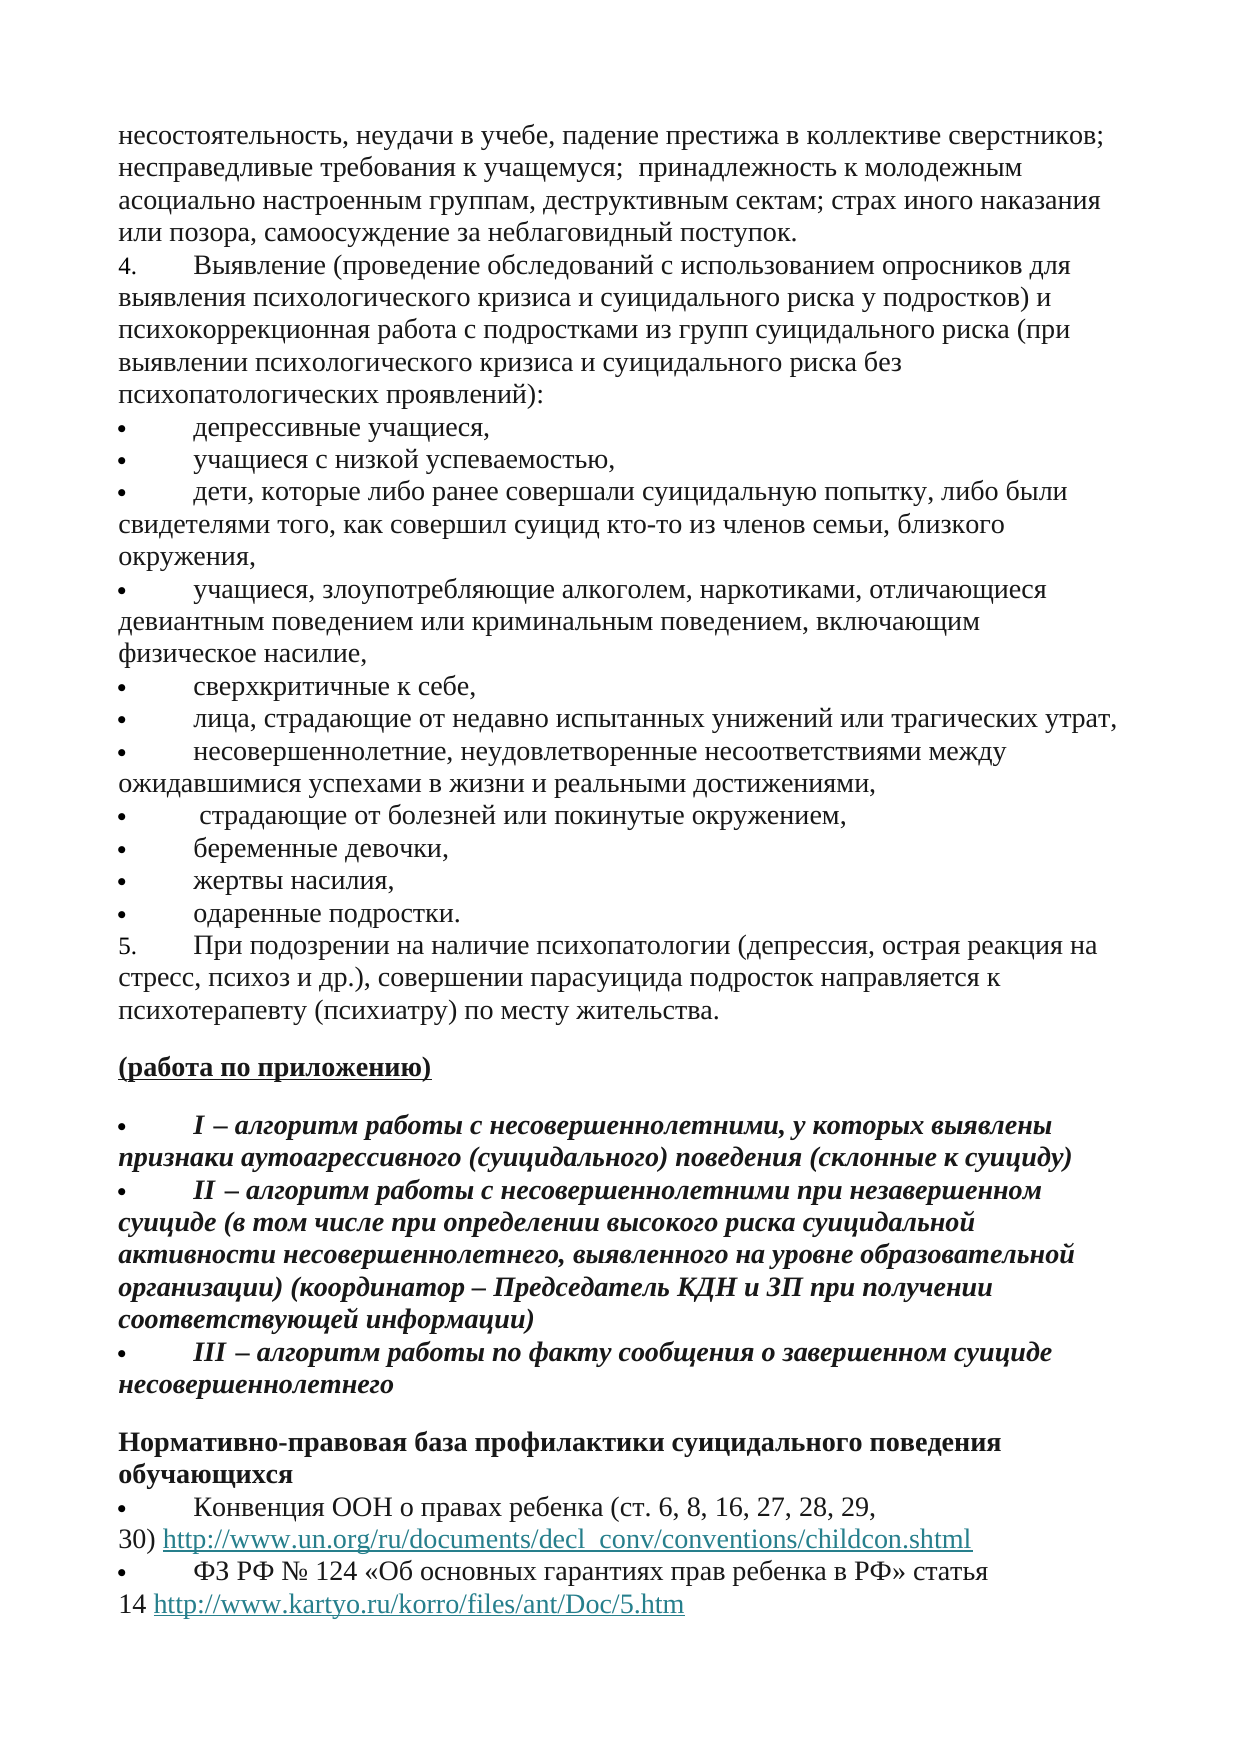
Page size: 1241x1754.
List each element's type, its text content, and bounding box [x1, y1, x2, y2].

list Выявление (проведение обследований с использованием опросников для выявления психологического кризиса и суицидального риска у подростков) и психокоррекционная работа с подростками из групп суицидального риска (при выявлении психологического кризиса и суицидального риска без психопатологических проявлений): [118, 248, 1122, 410]
text (работа по приложению) [118, 1050, 1122, 1083]
list беременные девочки, [118, 831, 1122, 863]
list учащиеся с низкой успеваемостью, [118, 442, 1122, 474]
list несостоятельность, неудачи в учебе, падение престижа в коллективе сверстников; несправедливые требования к учащемуся; принадлежность к молодежным асоциально настроенным группам, деструктивным сектам; страх иного наказания или позора, самоосуждение за неблаговидный поступок. [118, 118, 1122, 248]
list I – алгоритм работы с несовершеннолетними, у которых выявлены признаки аутоагрессивного (суицидального) поведения (склонные к суициду) [118, 1108, 1122, 1173]
list При подозрении на наличие психопатологии (депрессия, острая реакция на стресс, психоз и др.), совершении парасуицида подросток направляется к психотерапевту (психиатру) по месту жительства. [118, 928, 1122, 1025]
list II – алгоритм работы с несовершеннолетними при незавершенном суициде (в том числе при определении высокого риска суицидальной активности несовершеннолетнего, выявленного на уровне образовательной организации) (координатор – Председатель КДН и ЗП при получении соответствующей информации) [118, 1173, 1122, 1335]
list Конвенция ООН о правах ребенка (ст. 6, 8, 16, 27, 28, 29, 30) http://www.un.org/ru/documents/decl_conv/conventions/childcon.shtml [118, 1489, 1122, 1554]
list лица, страдающие от недавно испытанных унижений или трагических утрат, [118, 701, 1122, 734]
list жертвы насилия, [118, 863, 1122, 896]
text Нормативно-правовая база профилактики суицидального поведения обучающихся [118, 1425, 1122, 1489]
list III – алгоритм работы по факту сообщения о завершенном суициде несовершеннолетнего [118, 1335, 1122, 1399]
list ФЗ РФ № 124 «Об основных гарантиях прав ребенка в РФ» статья 14 http://www.kartyo.ru/korro/files/ant/Doc/5.htm [118, 1554, 1122, 1619]
list несовершеннолетние, неудовлетворенные несоответствиями между ожидавшимися успехами в жизни и реальными достижениями, [118, 734, 1122, 798]
list депрессивные учащиеся, [118, 410, 1122, 442]
list сверхкритичные к себе, [118, 669, 1122, 701]
list одаренные подростки. [118, 896, 1122, 928]
list дети, которые либо ранее совершали суицидальную попытку, либо были свидетелями того, как совершил суицид кто-то из членов семьи, близкого окружения, [118, 474, 1122, 572]
list учащиеся, злоупотребляющие алкоголем, наркотиками, отличающиеся девиантным поведением или криминальным поведением, включающим физическое насилие, [118, 572, 1122, 669]
list страдающие от болезней или покинутые окружением, [118, 798, 1122, 831]
